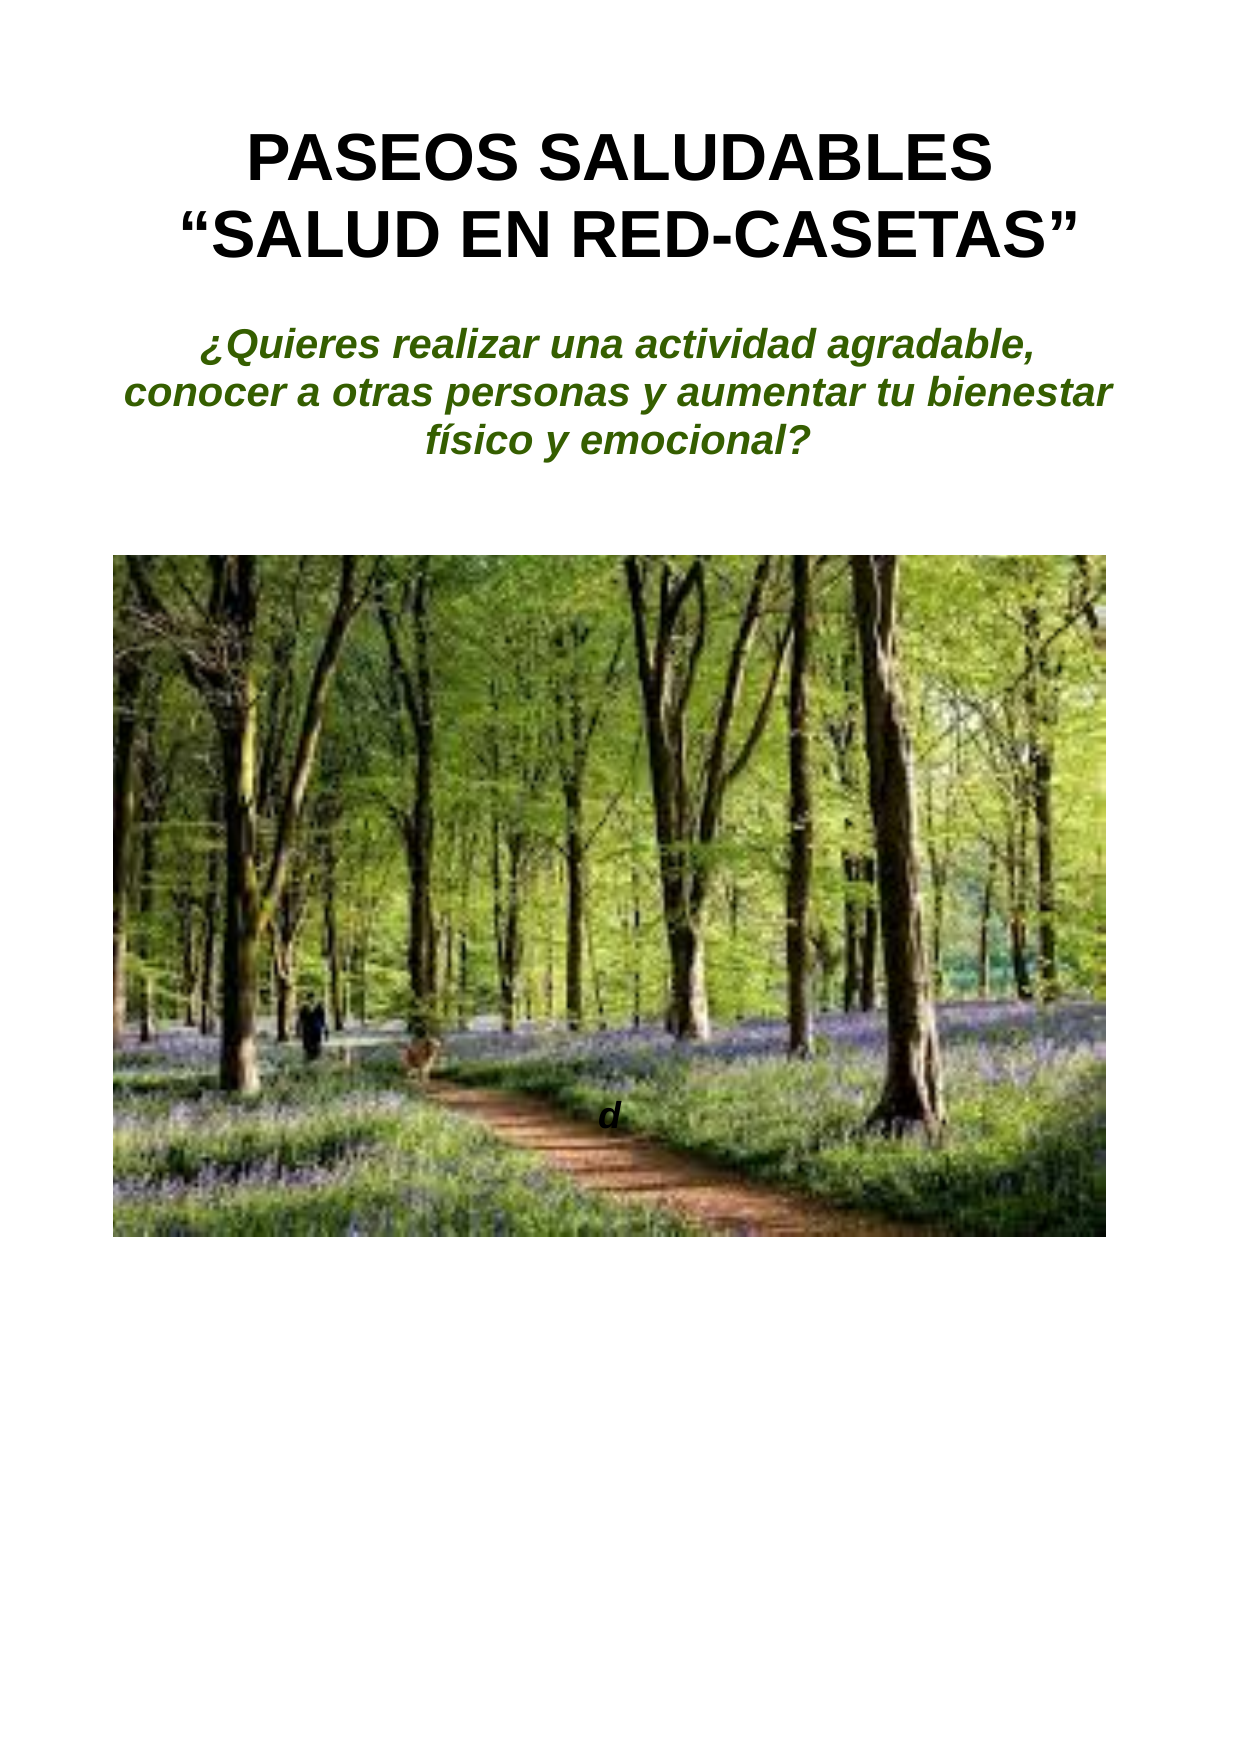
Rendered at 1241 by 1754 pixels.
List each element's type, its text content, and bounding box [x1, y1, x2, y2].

text PASEOS SALUDABLES [118, 118, 1122, 195]
picture [113, 555, 1106, 1237]
text “SALUD EN RED-CASETAS” [118, 195, 1122, 271]
text ¿Quieres realizar una actividad agradable, conocer a otras personas y aumentar tu bienestar físico y emocional? [118, 319, 1122, 463]
